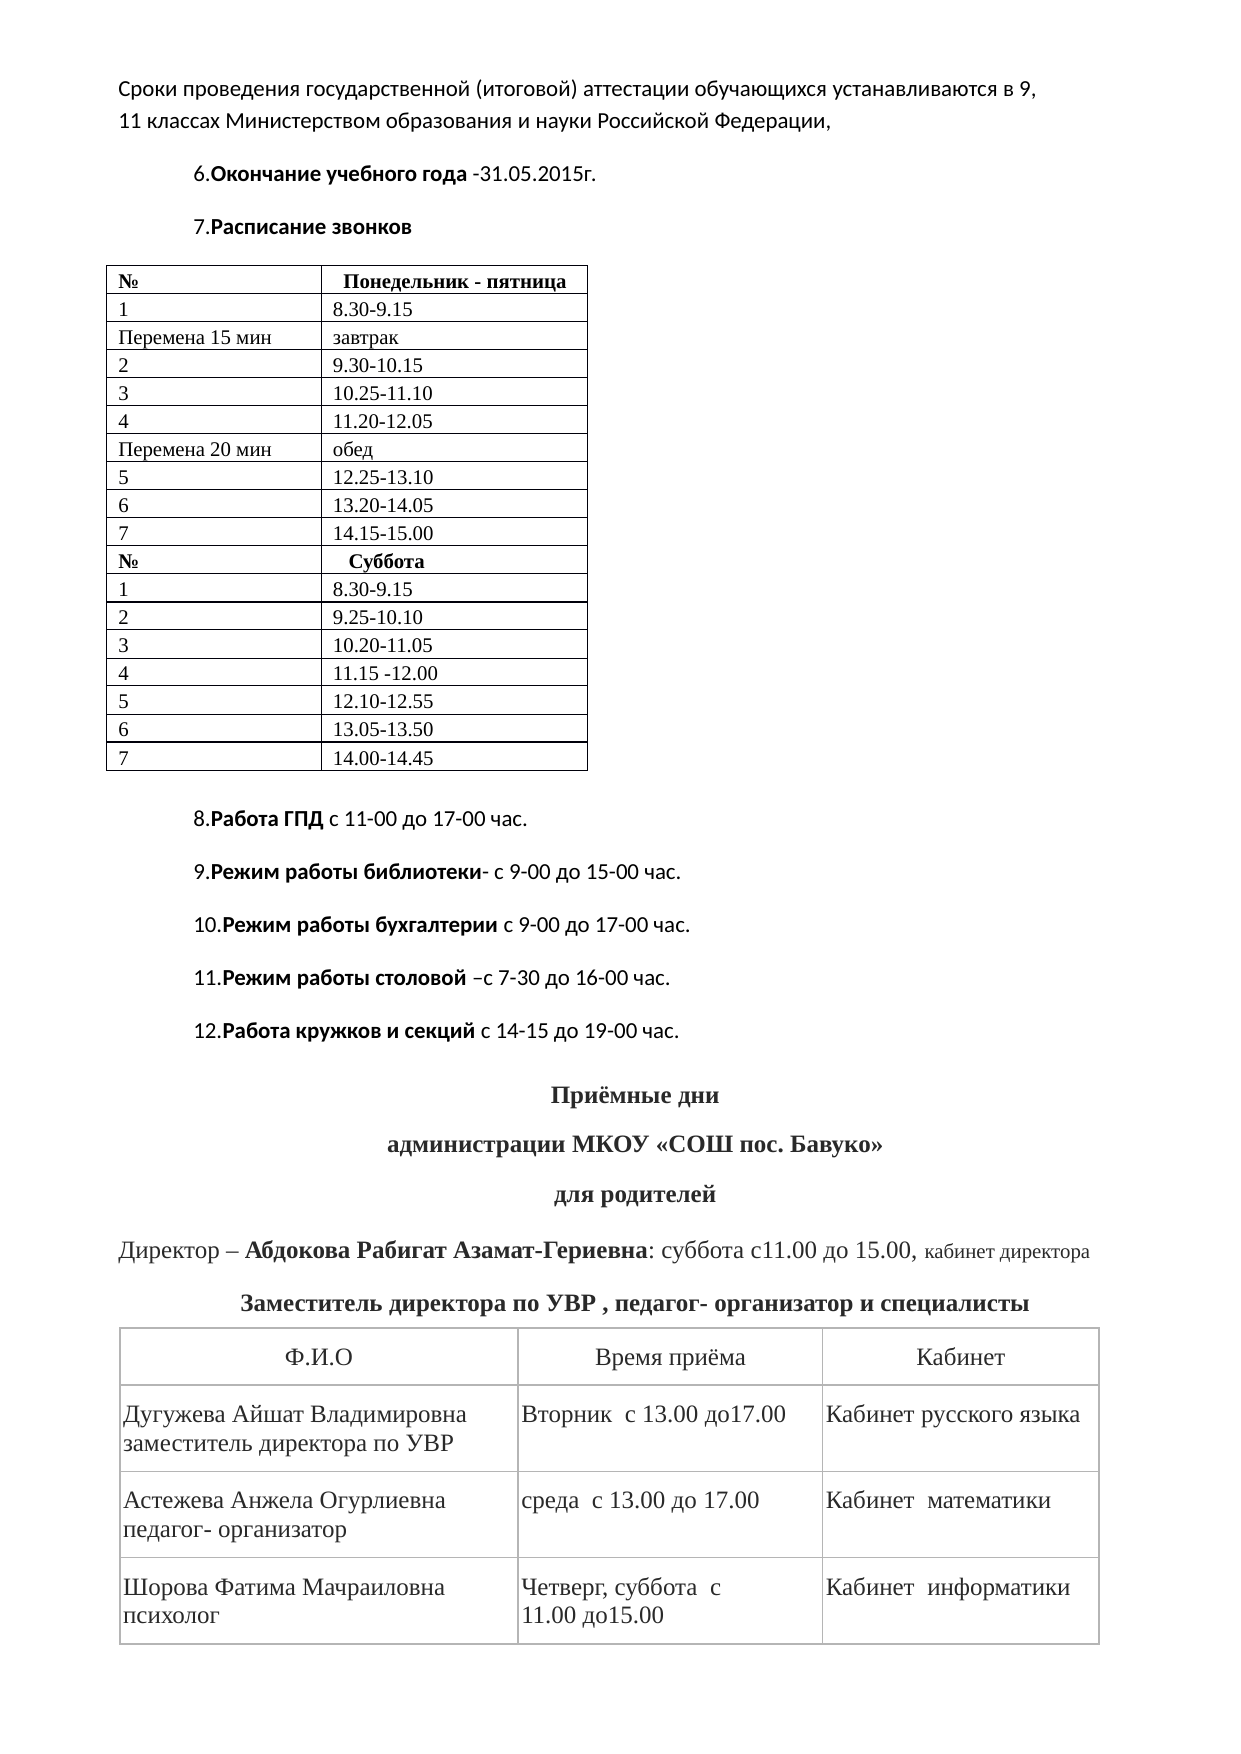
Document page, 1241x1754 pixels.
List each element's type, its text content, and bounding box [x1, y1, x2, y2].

table_cell Четверг, суббота с 11.00 до15.00 [519, 1558, 822, 1643]
table_cell Шорова Фатима Мачраиловна психолог [121, 1558, 517, 1643]
list Режим работы бухгалтерии с 9-00 до 17-00 час. [193, 910, 1152, 938]
text Заместитель директора по УВР , педагог- организатор и специалисты [118, 1288, 1152, 1317]
table_cell 7 [107, 743, 321, 769]
table_cell 12.10-12.55 [322, 686, 587, 713]
table_cell 11.15 -12.00 [322, 659, 587, 685]
table_cell обед [322, 434, 587, 461]
text Сроки проведения государственной (итоговой) аттестации обучающихся устанавливаются в 9, 11 классах Министерством образования и науки Российской Федерации, [118, 74, 1152, 134]
table_cell Кабинет математики [823, 1472, 1098, 1557]
table_cell 3 [107, 378, 321, 405]
table_cell 2 [107, 603, 321, 629]
text для родителей [118, 1179, 1152, 1208]
table_cell Перемена 20 мин [107, 434, 321, 461]
table_cell 12.25-13.10 [322, 462, 587, 489]
table_cell № [107, 546, 321, 573]
table_cell Суббота [322, 546, 587, 573]
table_cell 9.30-10.15 [322, 350, 587, 377]
table_cell 4 [107, 659, 321, 685]
table_cell 2 [107, 350, 321, 377]
table_cell 10.20-11.05 [322, 630, 587, 657]
table_cell 8.30-9.15 [322, 294, 587, 321]
list Работа ГПД с 11-00 до 17-00 час. [193, 804, 1152, 832]
list Режим работы столовой –с 7-30 до 16-00 час. [193, 963, 1152, 991]
table_cell Дугужева Айшат Владимировна заместитель директора по УВР [121, 1386, 517, 1471]
table_header Кабинет [823, 1329, 1098, 1384]
table_cell 6 [107, 715, 321, 741]
table_cell 3 [107, 630, 321, 657]
table_cell 9.25-10.10 [322, 603, 587, 629]
table_cell 14.00-14.45 [322, 743, 587, 769]
table_cell 1 [107, 294, 321, 321]
table_header Понедельник - пятница [322, 266, 587, 293]
table_cell 6 [107, 490, 321, 517]
text Приёмные дни [118, 1080, 1152, 1109]
list Расписание звонков [193, 212, 1152, 240]
table_cell 7 [107, 518, 321, 545]
table_cell 11.20-12.05 [322, 406, 587, 433]
table_cell 1 [107, 574, 321, 601]
table_cell 10.25-11.10 [322, 378, 587, 405]
table_cell Перемена 15 мин [107, 322, 321, 349]
table_cell 4 [107, 406, 321, 433]
table_cell завтрак [322, 322, 587, 349]
table_cell 8.30-9.15 [322, 574, 587, 601]
table_cell 14.15-15.00 [322, 518, 587, 545]
text администрации МКОУ «СОШ пос. Бавуко» [118, 1129, 1152, 1158]
table_cell среда с 13.00 до 17.00 [519, 1472, 822, 1557]
table_cell 13.20-14.05 [322, 490, 587, 517]
list Работа кружков и секций с 14-15 до 19-00 час. [193, 1016, 1152, 1044]
table_header № [107, 266, 321, 293]
table_cell 5 [107, 686, 321, 713]
table_cell 13.05-13.50 [322, 715, 587, 741]
table_cell 5 [107, 462, 321, 489]
table_cell Вторник с 13.00 до17.00 [519, 1386, 822, 1471]
table_cell Астежева Анжела Огурлиевна педагог- организатор [121, 1472, 517, 1557]
table_header Время приёма [519, 1329, 822, 1384]
table_header Ф.И.О [121, 1329, 517, 1384]
text Директор – Абдокова Рабигат Азамат-Гериевна: суббота с11.00 до 15.00, кабинет директора [118, 1229, 1152, 1267]
table_cell Кабинет информатики [823, 1558, 1098, 1643]
list Окончание учебного года -31.05.2015г. [193, 159, 1152, 187]
list Режим работы библиотеки- с 9-00 до 15-00 час. [193, 857, 1152, 885]
table_cell Кабинет русского языка [823, 1386, 1098, 1471]
